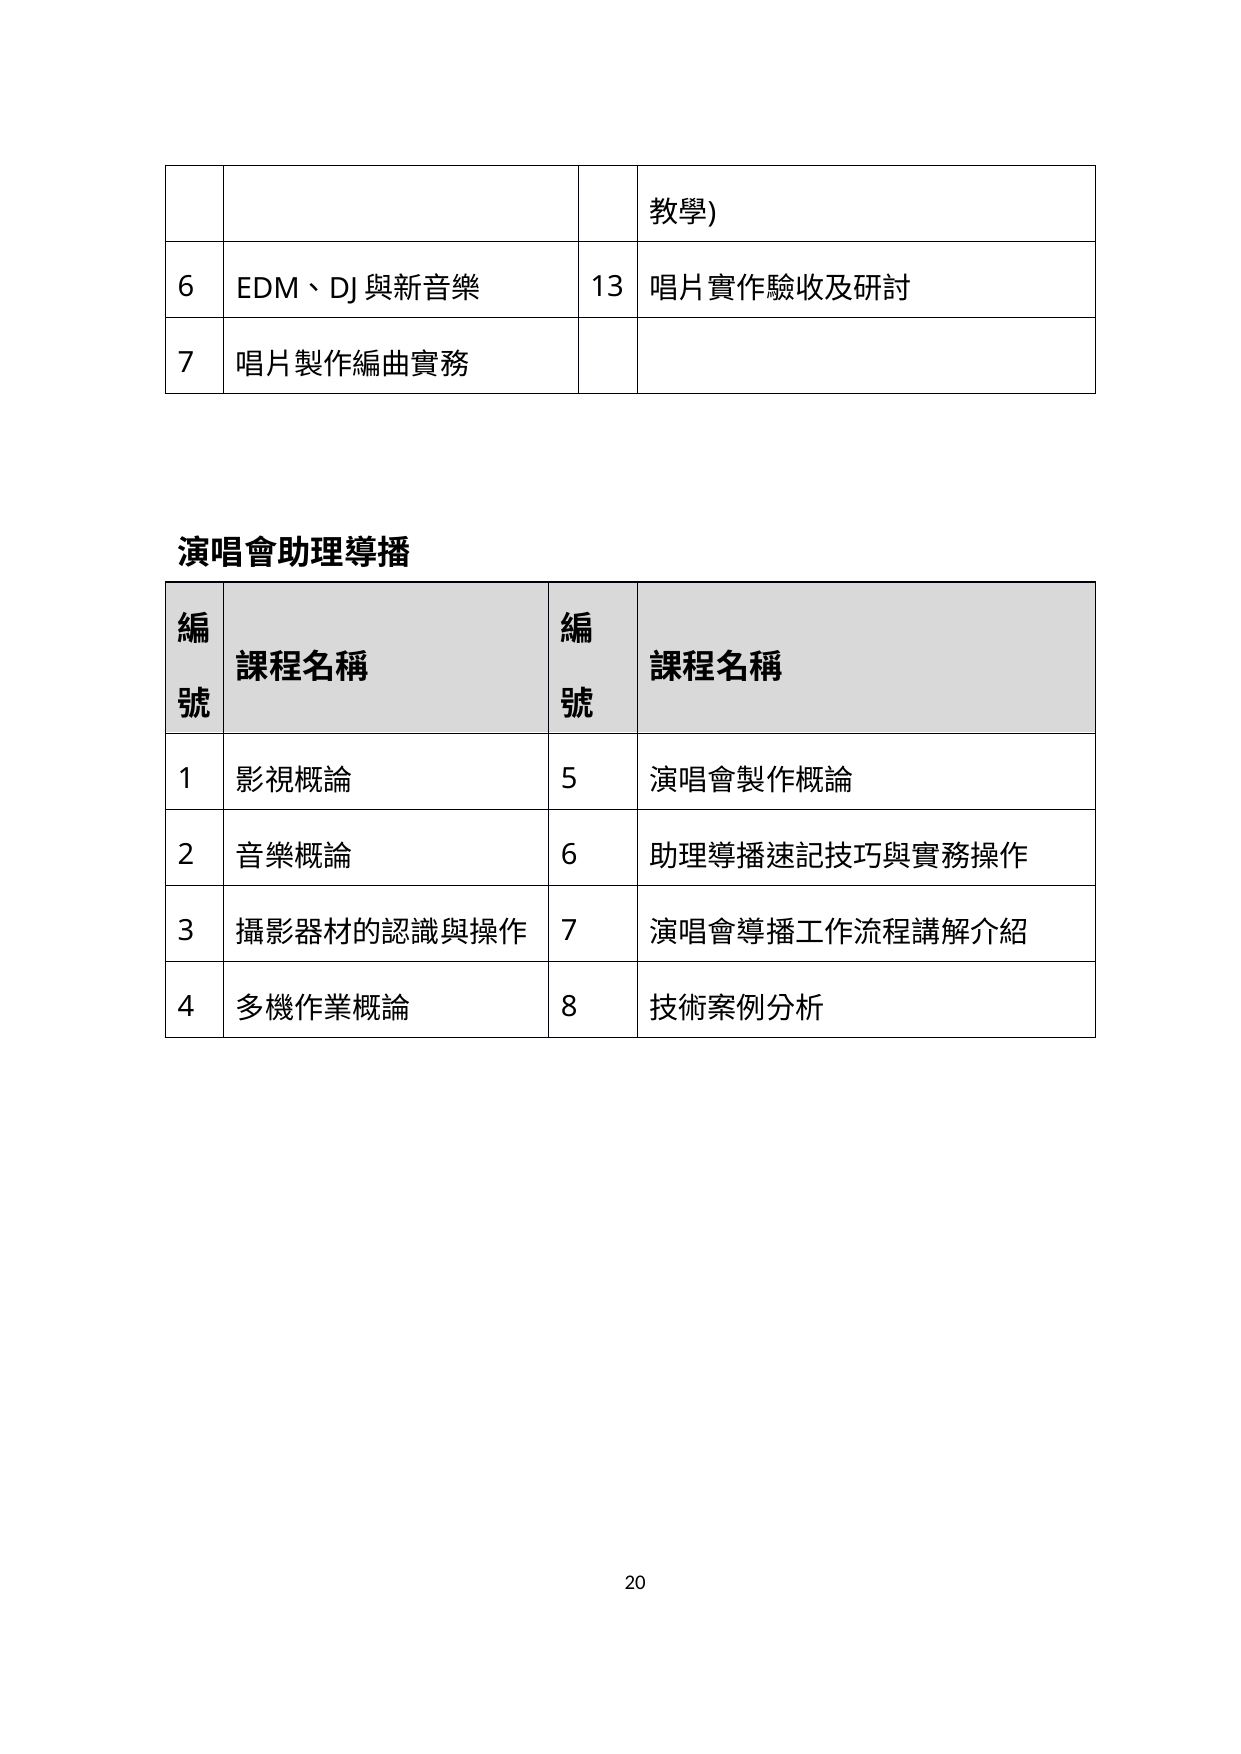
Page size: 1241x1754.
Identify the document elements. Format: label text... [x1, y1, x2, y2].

table_cell [579, 166, 637, 241]
table_cell 3 [166, 886, 223, 961]
table_cell [166, 166, 223, 241]
table_cell 教學) [638, 166, 1095, 241]
table_cell 助理導播速記技巧與實務操作 [638, 810, 1095, 884]
table_cell 攝影器材的認識與操作 [224, 886, 548, 961]
table_cell 7 [549, 886, 637, 961]
table_cell 多機作業概論 [224, 962, 548, 1037]
text 演唱會助理導播 [177, 506, 1064, 581]
table_cell [579, 318, 637, 393]
table_cell 6 [166, 242, 223, 317]
table_cell 技術案例分析 [638, 962, 1095, 1037]
table_header 編號 [549, 583, 637, 732]
table_cell 音樂概論 [224, 810, 548, 884]
table_cell 唱片製作編曲實務 [224, 318, 578, 393]
table_cell 13 [579, 242, 637, 317]
table_header 課程名稱 [638, 583, 1095, 732]
table_header 課程名稱 [224, 583, 548, 732]
table_cell 4 [166, 962, 223, 1037]
table_cell 演唱會導播工作流程講解介紹 [638, 886, 1095, 961]
table_header 編號 [166, 583, 223, 732]
table_cell [638, 318, 1095, 393]
table_cell 唱片實作驗收及研討 [638, 242, 1095, 317]
table_cell 2 [166, 810, 223, 884]
table_cell [224, 166, 578, 241]
table_cell 5 [549, 734, 637, 808]
table_cell 8 [549, 962, 637, 1037]
table_cell 影視概論 [224, 734, 548, 808]
table_cell 7 [166, 318, 223, 393]
table_cell 1 [166, 734, 223, 808]
table_cell 演唱會製作概論 [638, 734, 1095, 808]
table_cell EDM、DJ與新音樂 [224, 242, 578, 317]
table_cell 6 [549, 810, 637, 884]
